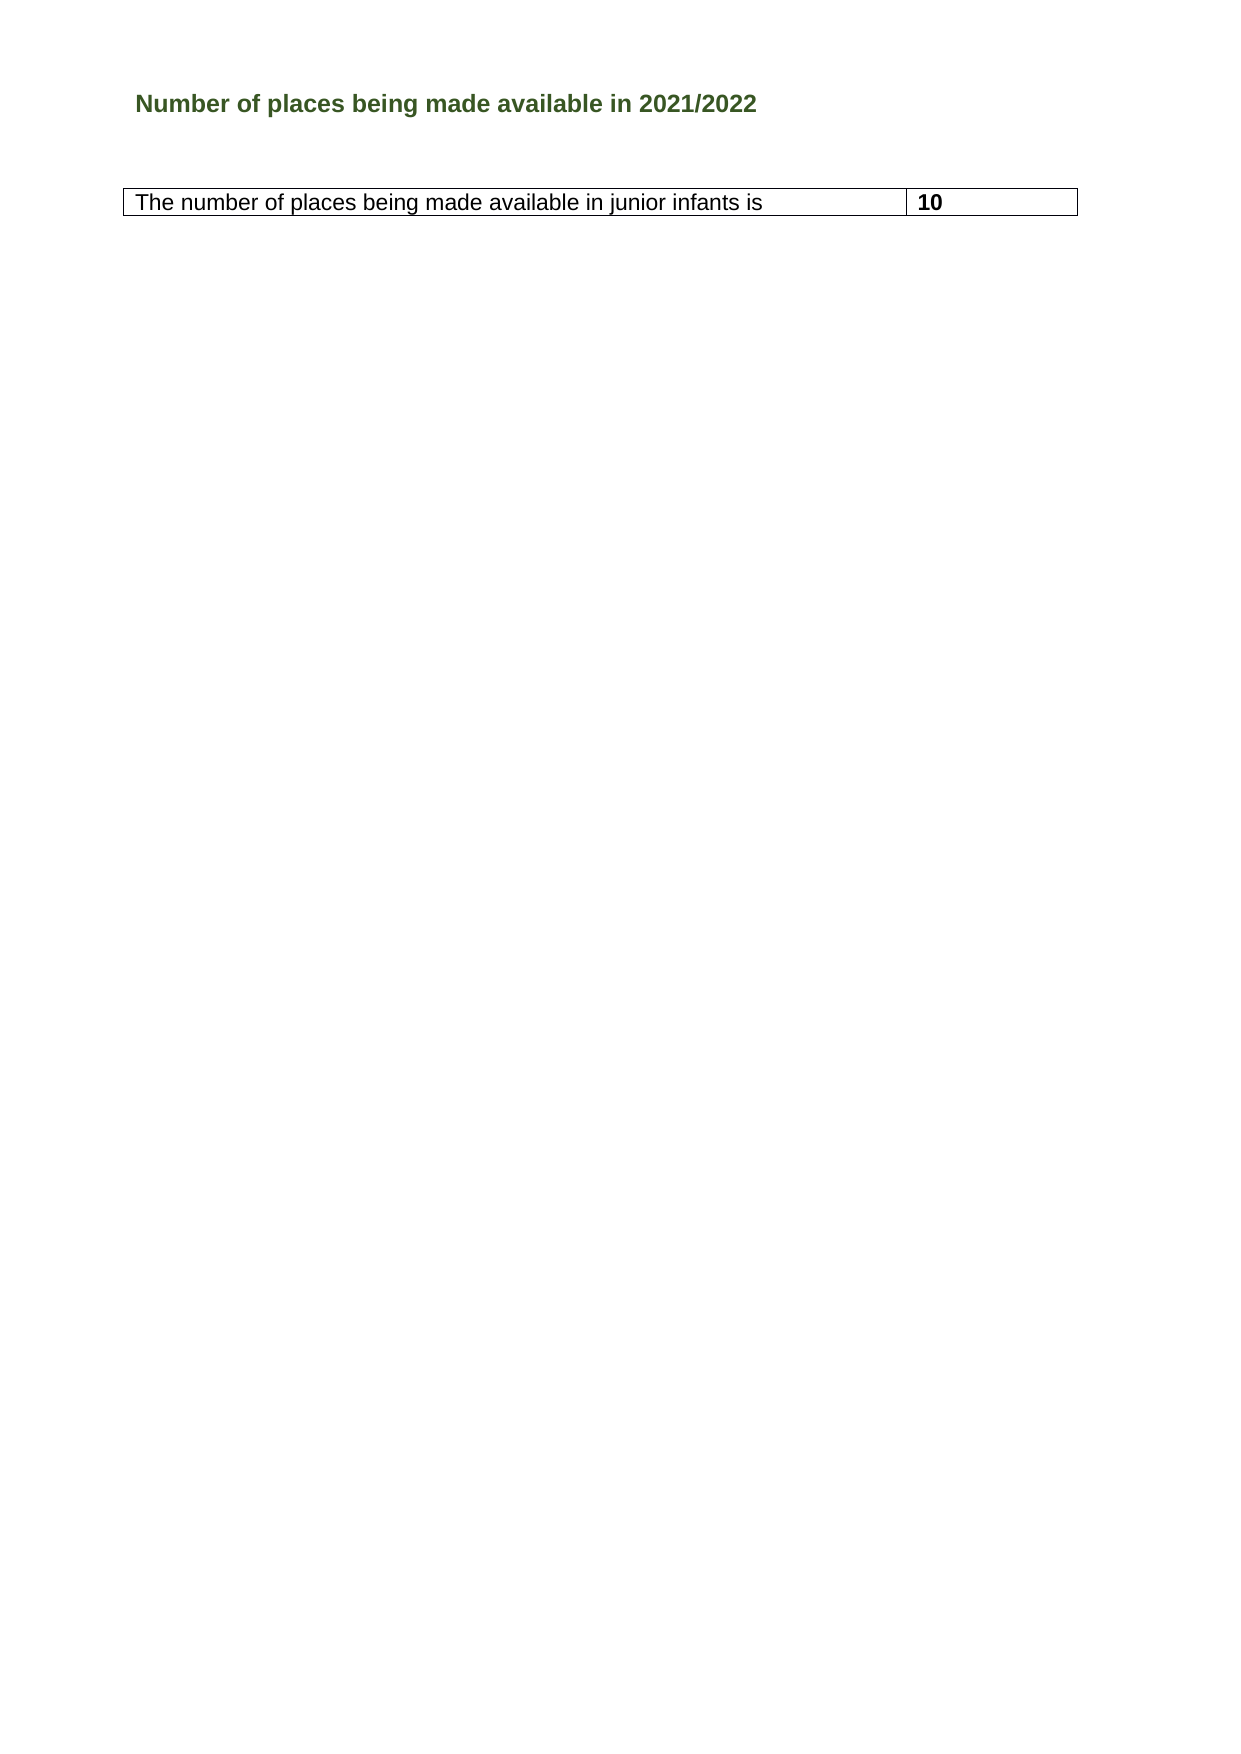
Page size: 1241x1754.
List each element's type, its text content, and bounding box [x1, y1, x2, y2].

table_header 10 [907, 189, 1077, 215]
table_header The number of places being made available in junior infants is [124, 189, 906, 215]
list Number of places being made available in 2021/2022 [135, 89, 1090, 117]
